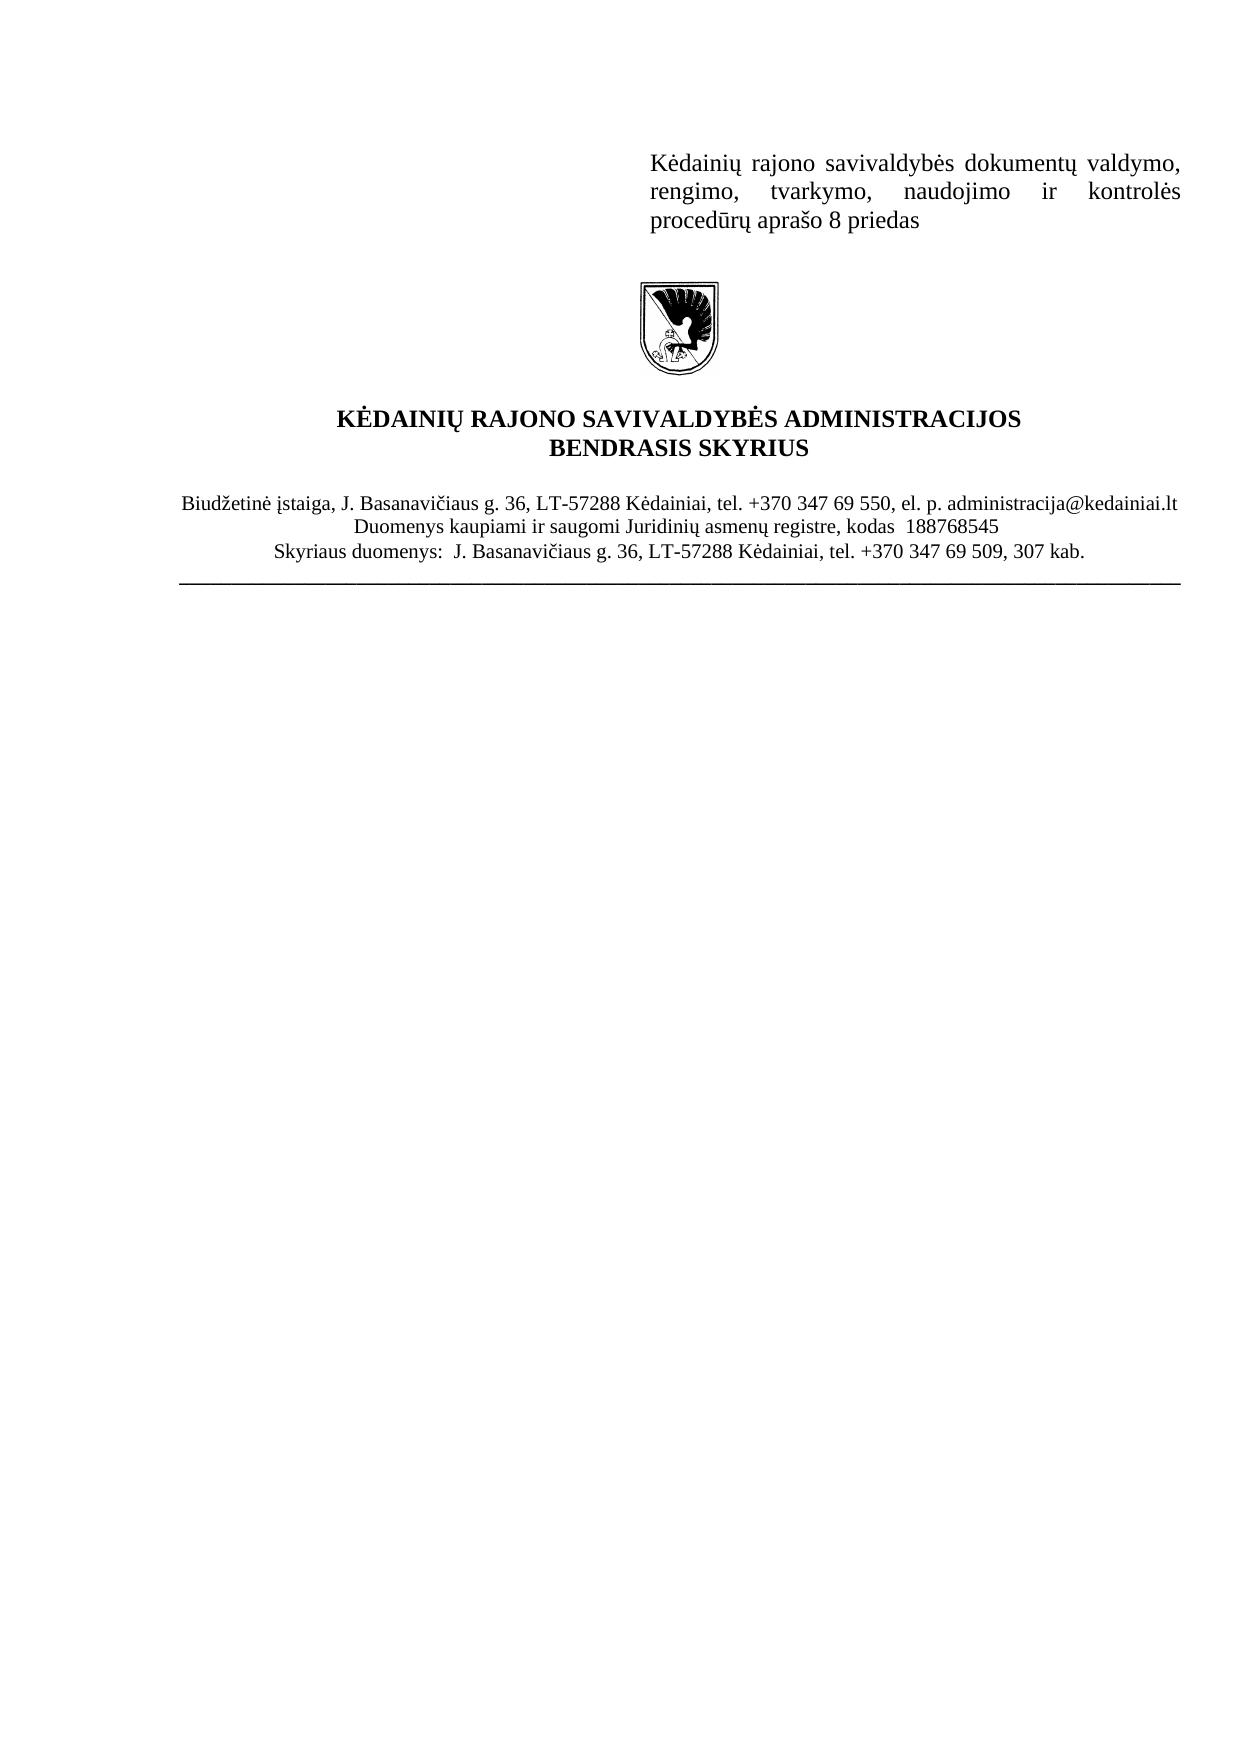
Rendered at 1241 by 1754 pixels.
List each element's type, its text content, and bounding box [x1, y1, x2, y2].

text Skyriaus duomenys: J. Basanavičiaus g. 36, LT-57288 Kėdainiai, tel. +370 347 69 509, 307 kab. [177, 538, 1181, 587]
text Biudžetinė įstaiga, J. Basanavičiaus g. 36, LT-57288 Kėdainiai, tel. +370 347 69 550, el. p. administracija@kedainiai.lt [177, 490, 1181, 514]
text Duomenys kaupiami ir saugomi Juridinių asmenų registre, kodas 188768545 [177, 514, 1181, 538]
text BENDRASIS SKYRIUS [177, 433, 1181, 462]
text Kėdainių rajono savivaldybės dokumentų valdymo, rengimo, tvarkymo, naudojimo ir kontrolės procedūrų aprašo 8 priedas [650, 148, 1181, 234]
text kėdainių rajono savivaldybėS ADMINISTRACIJOS [177, 404, 1181, 433]
